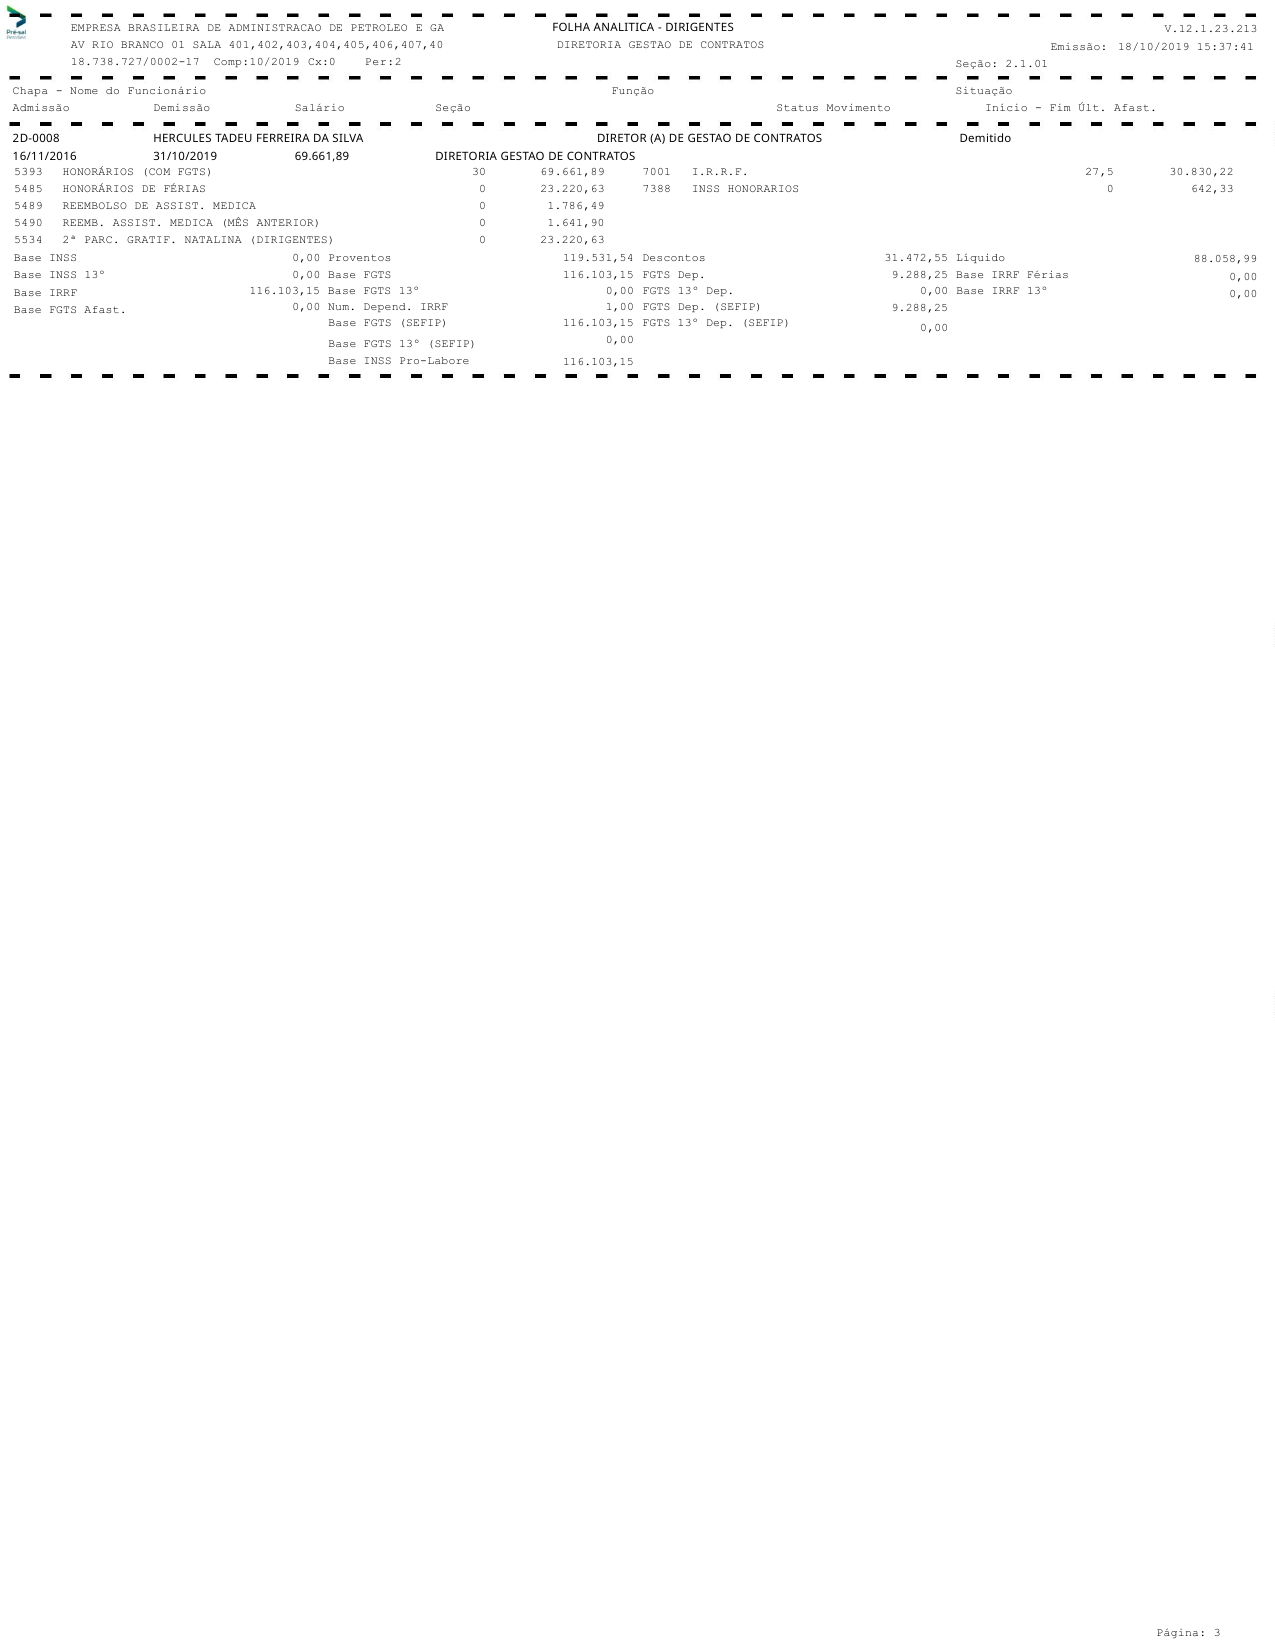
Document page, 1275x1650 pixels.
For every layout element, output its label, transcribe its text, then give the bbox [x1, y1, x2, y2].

text Início - Fim Últ. Afast. [985, 101, 1182, 114]
text Seção: 2.1.01 [955, 56, 1066, 70]
text Per:2 [364, 54, 419, 68]
text V.12.1.23.213 [1164, 22, 1275, 35]
text D-0008 [19, 132, 80, 146]
text 0 [1107, 182, 1131, 195]
text 30 [472, 164, 503, 178]
text 1.641,90 [547, 216, 622, 229]
text 490 [21, 216, 60, 229]
text 116.103,15 FGTS 13º Dep. (SEFIP) [563, 316, 817, 329]
text 642,33 [1191, 182, 1251, 195]
text INSS HONORARIOS [692, 182, 817, 195]
text Demitido [959, 132, 1034, 146]
text DIRETORIA GESTAO DE CONTRATOS [435, 149, 866, 163]
text Situação [955, 84, 1066, 97]
text EMPRESA BRASILEIRA DE ADMINISTRACAO DE PETROLEO E GA [71, 20, 469, 34]
text Base FGTS 13º (SEFIP) [328, 337, 500, 350]
text 1 [12, 149, 19, 163]
text 0,00 Base FGTS [292, 267, 474, 281]
text 30.830,22 [1169, 164, 1251, 178]
text Base INSS Pro-Labore [328, 354, 500, 367]
text 5 [14, 199, 21, 212]
text 0,00 Proventos [292, 251, 474, 264]
text 2ª PARC. GRATIF. NATALINA (DIRIGENTES) [62, 233, 361, 247]
text Seção [435, 101, 488, 114]
text 0 [479, 199, 503, 212]
text 9.288,25 Base IRRF Férias [891, 267, 1095, 281]
text FOLHA ANALITICA - DIRIGENTES [552, 20, 778, 34]
text 489 [21, 199, 60, 212]
text Status Movimento [776, 101, 908, 114]
text 69.661,89 [540, 164, 622, 178]
text REEMBOLSO DE ASSIST. MEDICA [62, 199, 281, 212]
text 0 [479, 233, 503, 247]
text 0,00 FGTS 13º Dep. [606, 284, 817, 297]
text 5 [14, 233, 21, 246]
text 5 [14, 182, 21, 195]
text Chapa - Nome do Funcionário [12, 84, 236, 97]
text Função [611, 84, 672, 97]
text 5 [14, 164, 21, 178]
text 393 [21, 164, 60, 178]
text Base FGTS Afast. [13, 302, 145, 316]
text 1,00 FGTS Dep. (SEFIP) [606, 300, 817, 313]
text 5 [14, 216, 21, 229]
text HERCULES TADEU FERREIRA DA SILVA [153, 132, 408, 146]
text 485 [21, 182, 60, 195]
text 0 [479, 216, 503, 229]
text HONORÁRIOS (COM FGTS) [62, 164, 236, 178]
text 18/10/2019 15:37:41 [1118, 39, 1275, 53]
text 0,00 Base IRRF 13º [920, 284, 1095, 297]
text 6/11/2016 [19, 149, 101, 163]
text Base FGTS (SEFIP) [328, 316, 474, 329]
text 31.472,55 Líquido [884, 251, 1095, 264]
text 27,5 [1085, 164, 1131, 178]
text 116.103,15 FGTS Dep. [563, 267, 817, 281]
text 9.288,25 [891, 301, 1095, 314]
text 69.661,89 [294, 149, 376, 163]
text 0 [479, 182, 503, 195]
text I.R.R.F. [692, 164, 766, 178]
text Base INSS 13º [13, 268, 123, 282]
text 116.103,15 [563, 355, 651, 368]
text 2 [12, 132, 19, 146]
text 7001 [642, 164, 688, 178]
text 31/10/2019 [153, 149, 242, 163]
text Admissão Demissão [12, 101, 236, 114]
text 88.058,99 [1193, 252, 1275, 265]
text HONORÁRIOS DE FÉRIAS [62, 182, 228, 195]
text 534 [21, 233, 60, 246]
text REEMB. ASSIST. MEDICA (MÊS ANTERIOR) [62, 216, 361, 229]
text DIRETOR (A) DE GESTAO DE CONTRATOS [597, 132, 866, 146]
picture [0, 0, 1275, 1650]
text DIRETORIA GESTAO DE CONTRATOS [557, 37, 790, 51]
text 116.103,15 Base FGTS 13º [249, 284, 474, 297]
text Salário [294, 101, 362, 114]
text 0,00 [1229, 269, 1275, 283]
text 23.220,63 [540, 233, 622, 246]
text 0,00 [920, 321, 966, 334]
text 7388 [642, 182, 688, 195]
text 23.220,63 [540, 182, 622, 195]
text Emissão: [1050, 39, 1118, 53]
text 8.738.727/0002-17 Comp:10/2019 Cx:0 [78, 54, 361, 68]
text 119.531,54 Descontos [563, 251, 817, 264]
text 0,00 [606, 333, 817, 347]
text 0,00 [1229, 286, 1275, 300]
text Base INSS [13, 251, 95, 264]
text 0,00 Num. Depend. IRRF [292, 300, 474, 313]
text 1.786,49 [547, 199, 622, 212]
text 1 [71, 54, 78, 68]
text Base IRRF [13, 285, 123, 299]
text AV RIO BRANCO 01 SALA 401,402,403,404,405,406,407,40 [71, 37, 469, 51]
text Página: 3 [1156, 1626, 1237, 1639]
